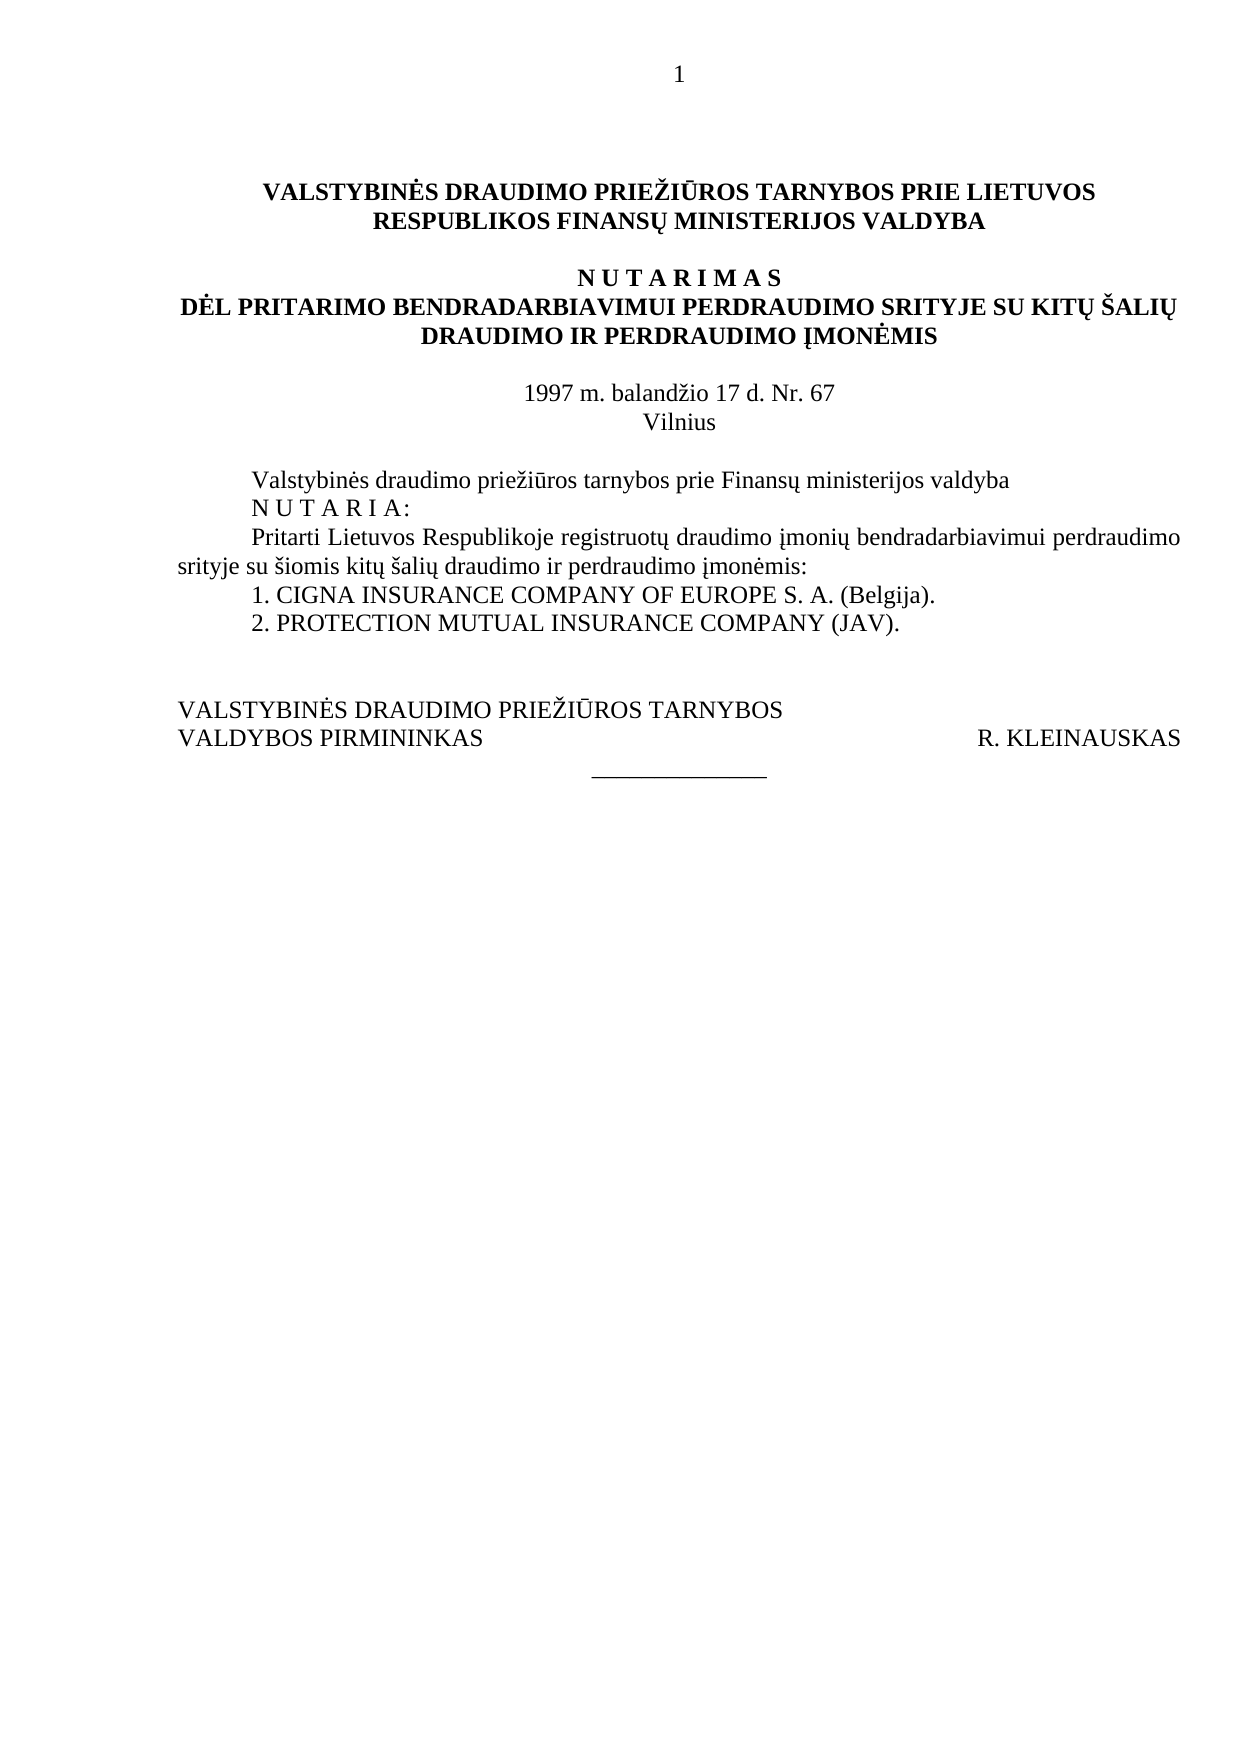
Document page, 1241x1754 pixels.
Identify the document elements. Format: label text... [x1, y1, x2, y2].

text Valstybinės draudimo priežiūros tarnybos prie Finansų ministerijos valdyba [177, 465, 1181, 493]
text 1. CIGNA INSURANCE COMPANY OF EUROPE S. A. (Belgija). [177, 580, 1181, 608]
text NUTARIA: [177, 493, 1181, 522]
text 1997 m. balandžio 17 d. Nr. 67 [177, 378, 1181, 407]
text 2. PROTECTION MUTUAL INSURANCE COMPANY (JAV). [177, 608, 1181, 637]
text Pritarti Lietuvos Respublikoje registruotų draudimo įmonių bendradarbiavimui perdraudimo srityje su šiomis kitų šalių draudimo ir perdraudimo įmonėmis: [177, 522, 1181, 580]
text DĖL PRITARIMO BENDRADARBIAVIMUI PERDRAUDIMO SRITYJE SU KITŲ ŠALIŲ DRAUDIMO IR PERDRAUDIMO ĮMONĖMIS [177, 292, 1181, 350]
text Vilnius [177, 407, 1181, 436]
text VALDYBOS PIRMININKAS R. KLEINAUSKAS [177, 723, 1181, 752]
text N U T A R I M A S [177, 263, 1181, 292]
text VALSTYBINĖS DRAUDIMO PRIEŽIŪROS TARNYBOS [177, 695, 1181, 723]
text ______________ [177, 752, 1181, 781]
text VALSTYBINĖS DRAUDIMO PRIEŽIŪROS TARNYBOS PRIE LIETUVOS RESPUBLIKOS FINANSŲ MINISTERIJOS VALDYBA [177, 177, 1181, 235]
